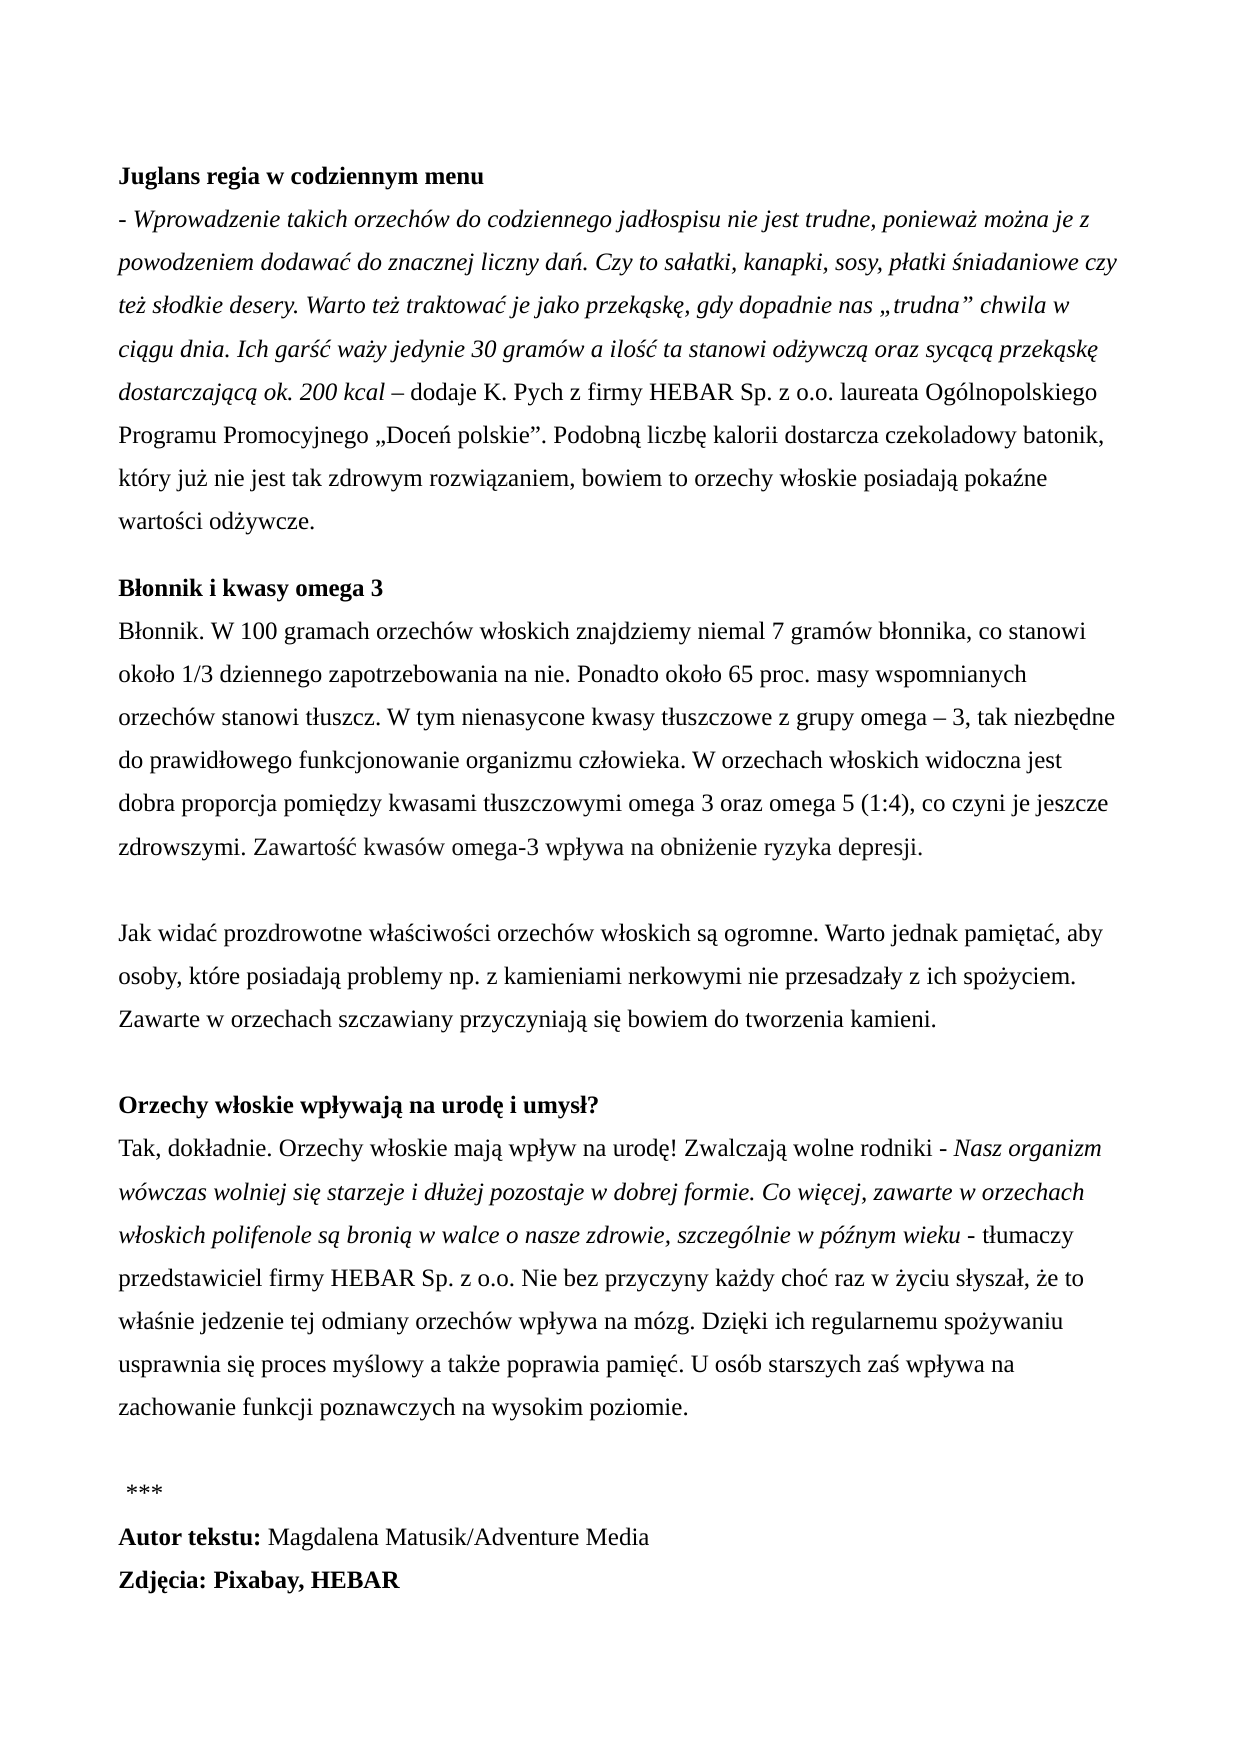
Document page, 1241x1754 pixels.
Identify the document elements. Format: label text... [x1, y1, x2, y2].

text Błonnik i kwasy omega 3 [118, 573, 1122, 602]
text Orzechy włoskie wpływają na urodę i umysł? Tak, dokładnie. Orzechy włoskie mają wpływ na urodę! Zwalczają wolne rodniki - Nasz organizm wówczas wolniej się starzeje i dłużej pozostaje w dobrej formie. Co więcej, zawarte w orzechach włoskich polifenole są bronią w walce o nasze zdrowie, szczególnie w późnym wieku - tłumaczy przedstawiciel firmy HEBAR Sp. z o.o. Nie bez przyczyny każdy choć raz w życiu słyszał, że to właśnie jedzenie tej odmiany orzechów wpływa na mózg. Dzięki ich regularnemu spożywaniu usprawnia się proces myślowy a także poprawia pamięć. U osób starszych zaś wpływa na zachowanie funkcji poznawczych na wysokim poziomie. [118, 1090, 1122, 1421]
text Autor tekstu: Magdalena Matusik/Adventure Media [118, 1522, 1122, 1550]
text Błonnik. W 100 gramach orzechów włoskich znajdziemy niemal 7 gramów błonnika, co stanowi około 1/3 dziennego zapotrzebowania na nie. Ponadto około 65 proc. masy wspomnianych orzechów stanowi tłuszcz. W tym nienasycone kwasy tłuszczowe z grupy omega – 3, tak niezbędne do prawidłowego funkcjonowanie organizmu człowieka. W orzechach włoskich widoczna jest dobra proporcja pomiędzy kwasami tłuszczowymi omega 3 oraz omega 5 (1:4), co czyni je jeszcze zdrowszymi. Zawartość kwasów omega-3 wpływa na obniżenie ryzyka depresji. Jak widać prozdrowotne właściwości orzechów włoskich są ogromne. Warto jednak pamiętać, aby osoby, które posiadają problemy np. z kamieniami nerkowymi nie przesadzały z ich spożyciem. Zawarte w orzechach szczawiany przyczyniają się bowiem do tworzenia kamieni. [118, 616, 1122, 1033]
text Zdjęcia: Pixabay, HEBAR [118, 1565, 1122, 1593]
text Juglans regia w codziennym menu - Wprowadzenie takich orzechów do codziennego jadłospisu nie jest trudne, ponieważ można je z powodzeniem dodawać do znacznej liczny dań. Czy to sałatki, kanapki, sosy, płatki śniadaniowe czy też słodkie desery. Warto też traktować je jako przekąskę, gdy dopadnie nas „trudna” chwila w ciągu dnia. Ich garść waży jedynie 30 gramów a ilość ta stanowi odżywczą oraz sycącą przekąskę dostarczającą ok. 200 kcal – dodaje K. Pych z firmy HEBAR Sp. z o.o. laureata Ogólnopolskiego Programu Promocyjnego „Doceń polskie”. Podobną liczbę kalorii dostarcza czekoladowy batonik, który już nie jest tak zdrowym rozwiązaniem, bowiem to orzechy włoskie posiadają pokaźne wartości odżywcze. [118, 161, 1122, 535]
text *** [118, 1478, 1122, 1507]
